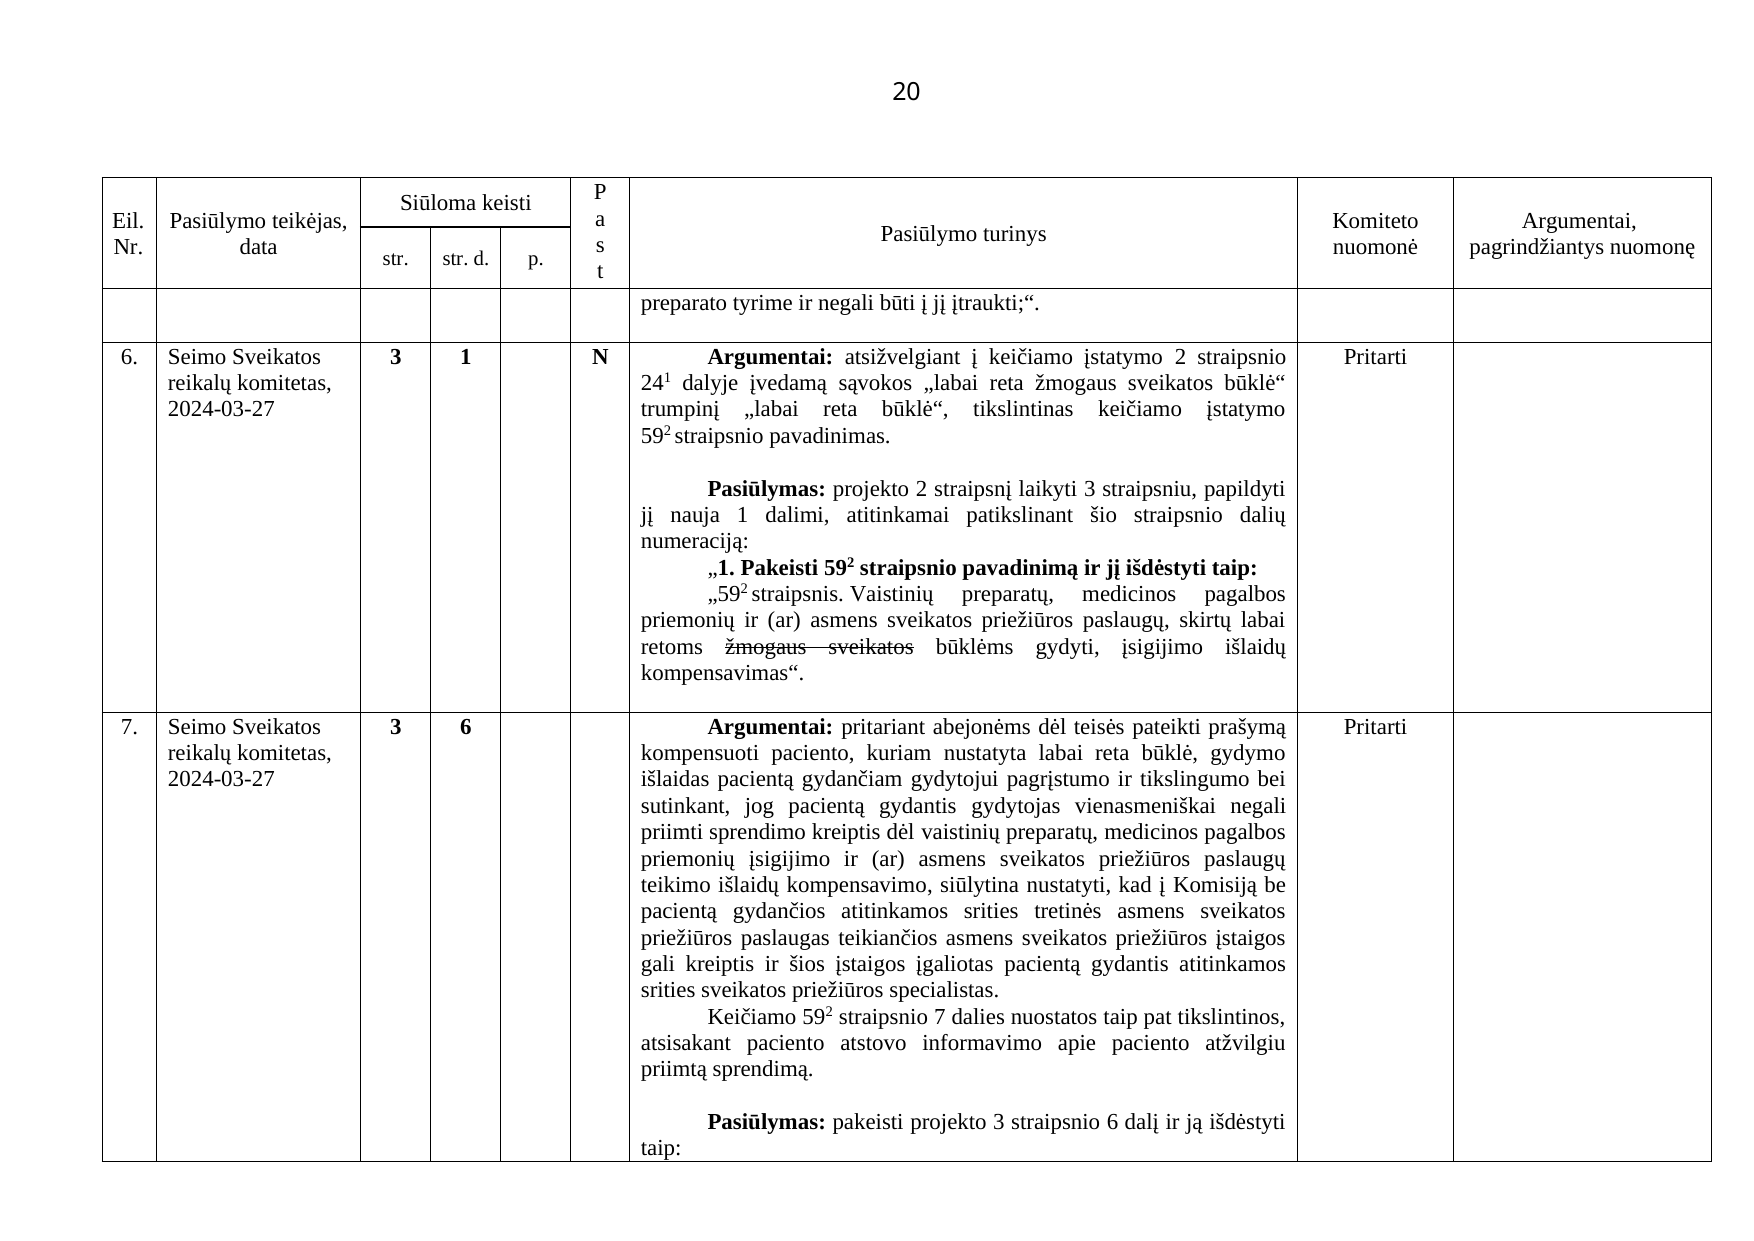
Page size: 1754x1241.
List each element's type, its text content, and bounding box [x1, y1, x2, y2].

table_cell [1454, 343, 1711, 712]
table_cell preparato tyrime ir negali būti į jį įtraukti;“. [630, 289, 1297, 342]
table_cell str. d. [431, 228, 500, 288]
table_cell [501, 713, 570, 1161]
table_header Argumentai, pagrindžiantys nuomonę [1454, 178, 1711, 288]
table_cell 6. [103, 343, 156, 712]
table_cell [1298, 289, 1453, 342]
table_cell 1 [431, 343, 500, 712]
table_cell 3 [361, 343, 430, 712]
table_cell Argumentai: atsižvelgiant į keičiamo įstatymo 2 straipsnio 241 dalyje įvedamą sąvokos „labai reta žmogaus sveikatos būklė“ trumpinį „labai reta būklė“, tikslintinas keičiamo įstatymo 592 straipsnio pavadinimas. Pasiūlymas: projekto 2 straipsnį laikyti 3 straipsniu, papildyti jį nauja 1 dalimi, atitinkamai patikslinant šio straipsnio dalių numeraciją: „1. Pakeisti 592 straipsnio pavadinimą ir jį išdėstyti taip: „592 straipsnis. Vaistinių preparatų, medicinos pagalbos priemonių ir (ar) asmens sveikatos priežiūros paslaugų, skirtų labai retoms žmogaus sveikatos būklėms gydyti, įsigijimo išlaidų kompensavimas“. [630, 343, 1297, 712]
table_cell Argumentai: pritariant abejonėms dėl teisės pateikti prašymą kompensuoti paciento, kuriam nustatyta labai reta būklė, gydymo išlaidas pacientą gydančiam gydytojui pagrįstumo ir tikslingumo bei sutinkant, jog pacientą gydantis gydytojas vienasmeniškai negali priimti sprendimo kreiptis dėl vaistinių preparatų, medicinos pagalbos priemonių įsigijimo ir (ar) asmens sveikatos priežiūros paslaugų teikimo išlaidų kompensavimo, siūlytina nustatyti, kad į Komisiją be pacientą gydančios atitinkamos srities tretinės asmens sveikatos priežiūros paslaugas teikiančios asmens sveikatos priežiūros įstaigos gali kreiptis ir šios įstaigos įgaliotas pacientą gydantis atitinkamos srities sveikatos priežiūros specialistas. Keičiamo 592 straipsnio 7 dalies nuostatos taip pat tikslintinos, atsisakant paciento atstovo informavimo apie paciento atžvilgiu priimtą sprendimą. Pasiūlymas: pakeisti projekto 3 straipsnio 6 dalį ir ją išdėstyti taip: [630, 713, 1297, 1161]
table_cell N [571, 289, 629, 342]
table_header Pastabos [571, 178, 629, 288]
table_cell Seimo Sveikatos reikalų komitetas, 2024-03-27 [157, 713, 360, 1161]
table_cell [571, 713, 629, 1161]
table_header Komiteto nuomonė [1298, 178, 1453, 288]
table_cell [361, 289, 430, 342]
table_cell [103, 289, 156, 342]
table_cell Seimo Sveikatos reikalų komitetas, 2024-03-27 [157, 343, 360, 712]
table_cell Pritarti [1298, 713, 1453, 1161]
table_header Pasiūlymo teikėjas, data [157, 178, 360, 288]
table_cell 7. [103, 713, 156, 1161]
table_cell [431, 289, 500, 342]
table_cell Pritarti [1298, 343, 1453, 712]
table_cell N [571, 343, 629, 712]
table_header Siūloma keisti [361, 178, 570, 226]
table_cell 3 [361, 713, 430, 1161]
table_header Eil. Nr. [103, 178, 156, 288]
table_cell str. [361, 228, 430, 288]
table_cell 6 [431, 713, 500, 1161]
table_header Pasiūlymo turinys [630, 178, 1297, 288]
table_cell p. [501, 228, 570, 288]
table_cell [1454, 713, 1711, 1161]
table_cell [1454, 289, 1711, 342]
table_cell [157, 289, 360, 342]
table_cell [501, 343, 570, 712]
table_cell [501, 289, 570, 342]
